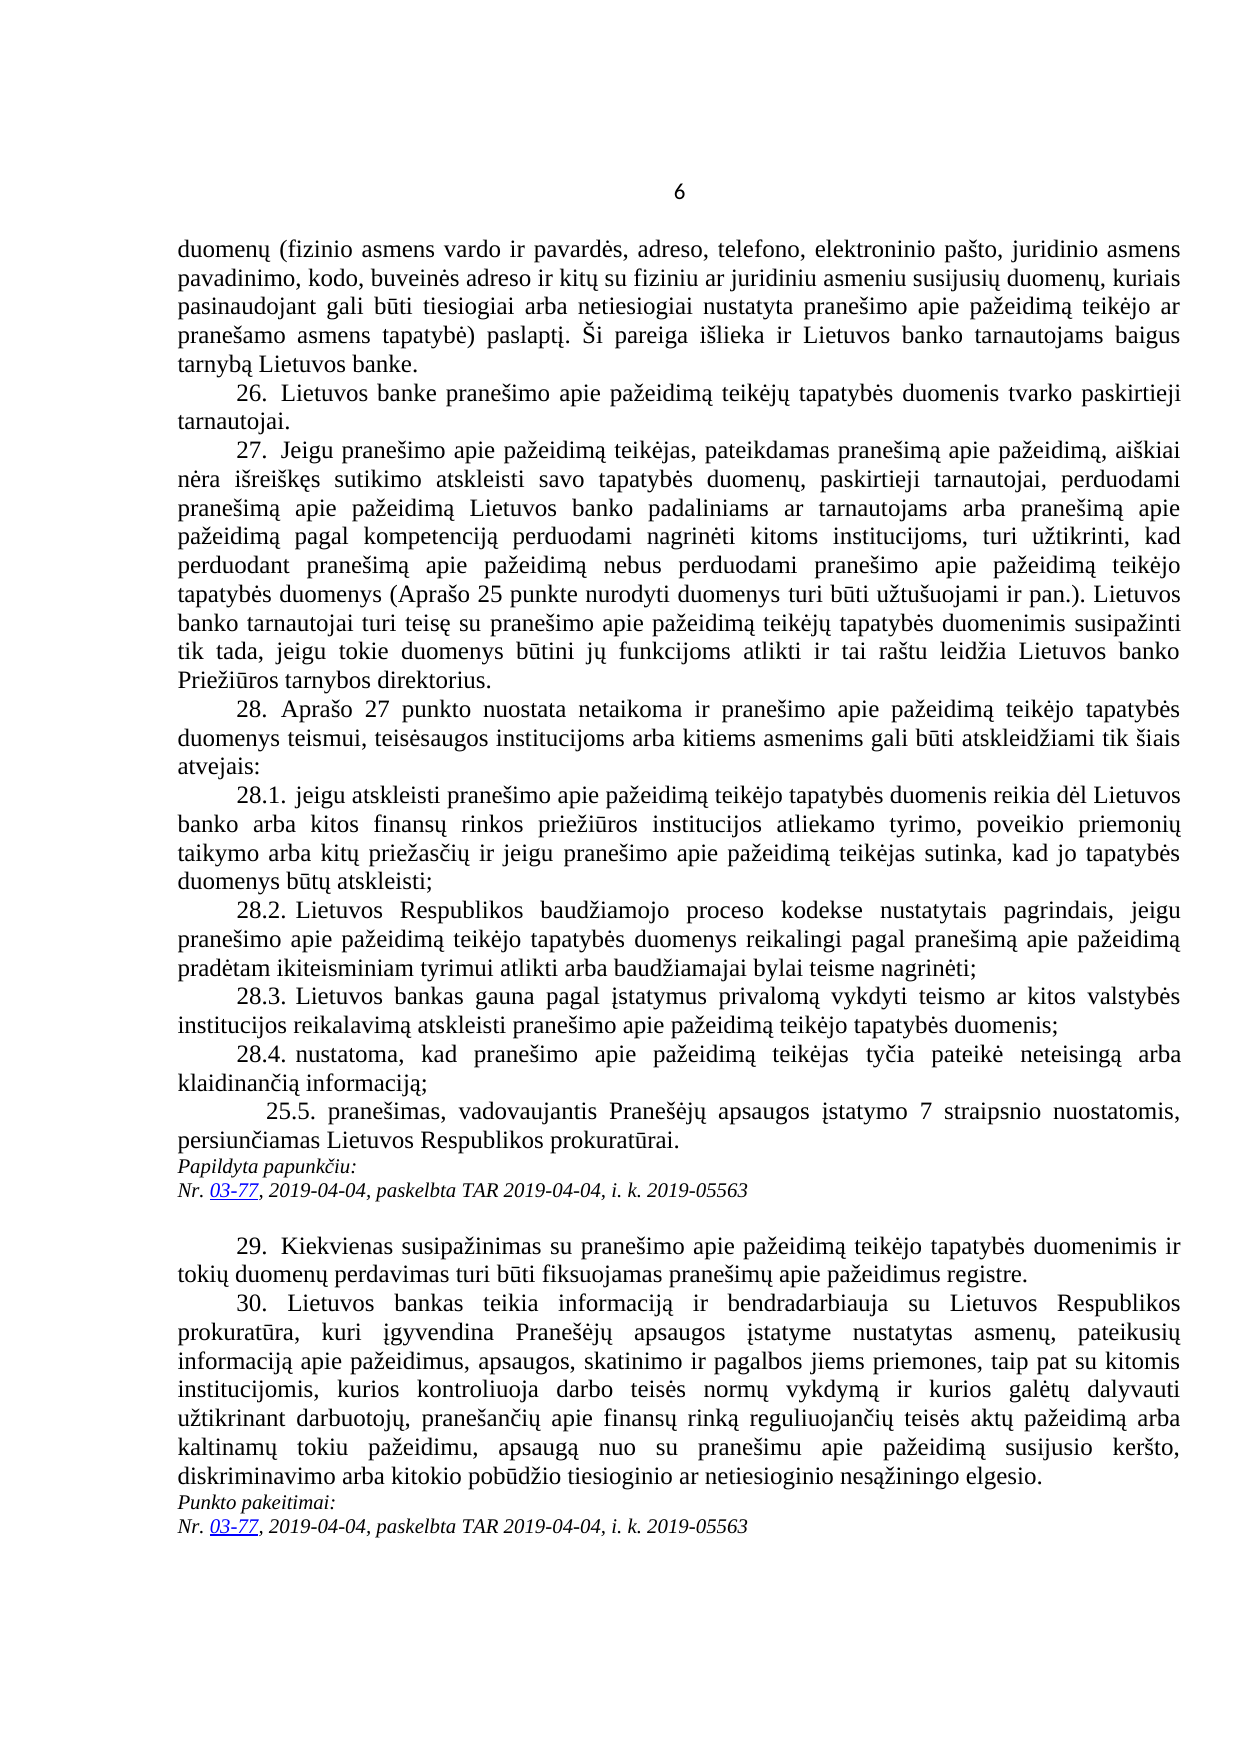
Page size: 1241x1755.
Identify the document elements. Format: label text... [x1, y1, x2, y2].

text Nr. 03-77, 2019-04-04, paskelbta TAR 2019-04-04, i. k. 2019-05563 [177, 1514, 1181, 1538]
text 28. Aprašo 27 punkto nuostata netaikoma ir pranešimo apie pažeidimą teikėjo tapatybės duomenys teismui, teisėsaugos institucijoms arba kitiems asmenims gali būti atskleidžiami tik šiais atvejais: [177, 694, 1181, 780]
text 28.3. Lietuvos bankas gauna pagal įstatymus privalomą vykdyti teismo ar kitos valstybės institucijos reikalavimą atskleisti pranešimo apie pažeidimą teikėjo tapatybės duomenis; [177, 981, 1181, 1039]
text 25.5. pranešimas, vadovaujantis Pranešėjų apsaugos įstatymo 7 straipsnio nuostatomis, persiunčiamas Lietuvos Respublikos prokuratūrai. [177, 1096, 1181, 1154]
text Punkto pakeitimai: [177, 1489, 1181, 1514]
text Nr. 03-77, 2019-04-04, paskelbta TAR 2019-04-04, i. k. 2019-05563 [177, 1178, 1181, 1202]
text 29. Kiekvienas susipažinimas su pranešimo apie pažeidimą teikėjo tapatybės duomenimis ir tokių duomenų perdavimas turi būti fiksuojamas pranešimų apie pažeidimus registre. [177, 1231, 1181, 1288]
text 28.1. jeigu atskleisti pranešimo apie pažeidimą teikėjo tapatybės duomenis reikia dėl Lietuvos banko arba kitos finansų rinkos priežiūros institucijos atliekamo tyrimo, poveikio priemonių taikymo arba kitų priežasčių ir jeigu pranešimo apie pažeidimą teikėjas sutinka, kad jo tapatybės duomenys būtų atskleisti; [177, 780, 1181, 895]
text 30. Lietuvos bankas teikia informaciją ir bendradarbiauja su Lietuvos Respublikos prokuratūra, kuri įgyvendina Pranešėjų apsaugos įstatyme nustatytas asmenų, pateikusių informaciją apie pažeidimus, apsaugos, skatinimo ir pagalbos jiems priemones, taip pat su kitomis institucijomis, kurios kontroliuoja darbo teisės normų vykdymą ir kurios galėtų dalyvauti užtikrinant darbuotojų, pranešančių apie finansų rinką reguliuojančių teisės aktų pažeidimą arba kaltinamų tokiu pažeidimu, apsaugą nuo su pranešimu apie pažeidimą susijusio keršto, diskriminavimo arba kitokio pobūdžio tiesioginio ar netiesioginio nesąžiningo elgesio. [177, 1288, 1181, 1489]
text 27. Jeigu pranešimo apie pažeidimą teikėjas, pateikdamas pranešimą apie pažeidimą, aiškiai nėra išreiškęs sutikimo atskleisti savo tapatybės duomenų, paskirtieji tarnautojai, perduodami pranešimą apie pažeidimą Lietuvos banko padaliniams ar tarnautojams arba pranešimą apie pažeidimą pagal kompetenciją perduodami nagrinėti kitoms institucijoms, turi užtikrinti, kad perduodant pranešimą apie pažeidimą nebus perduodami pranešimo apie pažeidimą teikėjo tapatybės duomenys (Aprašo 25 punkte nurodyti duomenys turi būti užtušuojami ir pan.). Lietuvos banko tarnautojai turi teisę su pranešimo apie pažeidimą teikėjų tapatybės duomenimis susipažinti tik tada, jeigu tokie duomenys būtini jų funkcijoms atlikti ir tai raštu leidžia Lietuvos banko Priežiūros tarnybos direktorius. [177, 435, 1181, 694]
text 26. Lietuvos banke pranešimo apie pažeidimą teikėjų tapatybės duomenis tvarko paskirtieji tarnautojai. [177, 378, 1181, 435]
text Papildyta papunkčiu: [177, 1154, 1181, 1178]
text 28.4. nustatoma, kad pranešimo apie pažeidimą teikėjas tyčia pateikė neteisingą arba klaidinančią informaciją; [177, 1039, 1181, 1096]
text duomenų (fizinio asmens vardo ir pavardės, adreso, telefono, elektroninio pašto, juridinio asmens pavadinimo, kodo, buveinės adreso ir kitų su fiziniu ar juridiniu asmeniu susijusių duomenų, kuriais pasinaudojant gali būti tiesiogiai arba netiesiogiai nustatyta pranešimo apie pažeidimą teikėjo ar pranešamo asmens tapatybė) paslaptį. Ši pareiga išlieka ir Lietuvos banko tarnautojams baigus tarnybą Lietuvos banke. [177, 234, 1181, 378]
text 28.2. Lietuvos Respublikos baudžiamojo proceso kodekse nustatytais pagrindais, jeigu pranešimo apie pažeidimą teikėjo tapatybės duomenys reikalingi pagal pranešimą apie pažeidimą pradėtam ikiteisminiam tyrimui atlikti arba baudžiamajai bylai teisme nagrinėti; [177, 895, 1181, 981]
